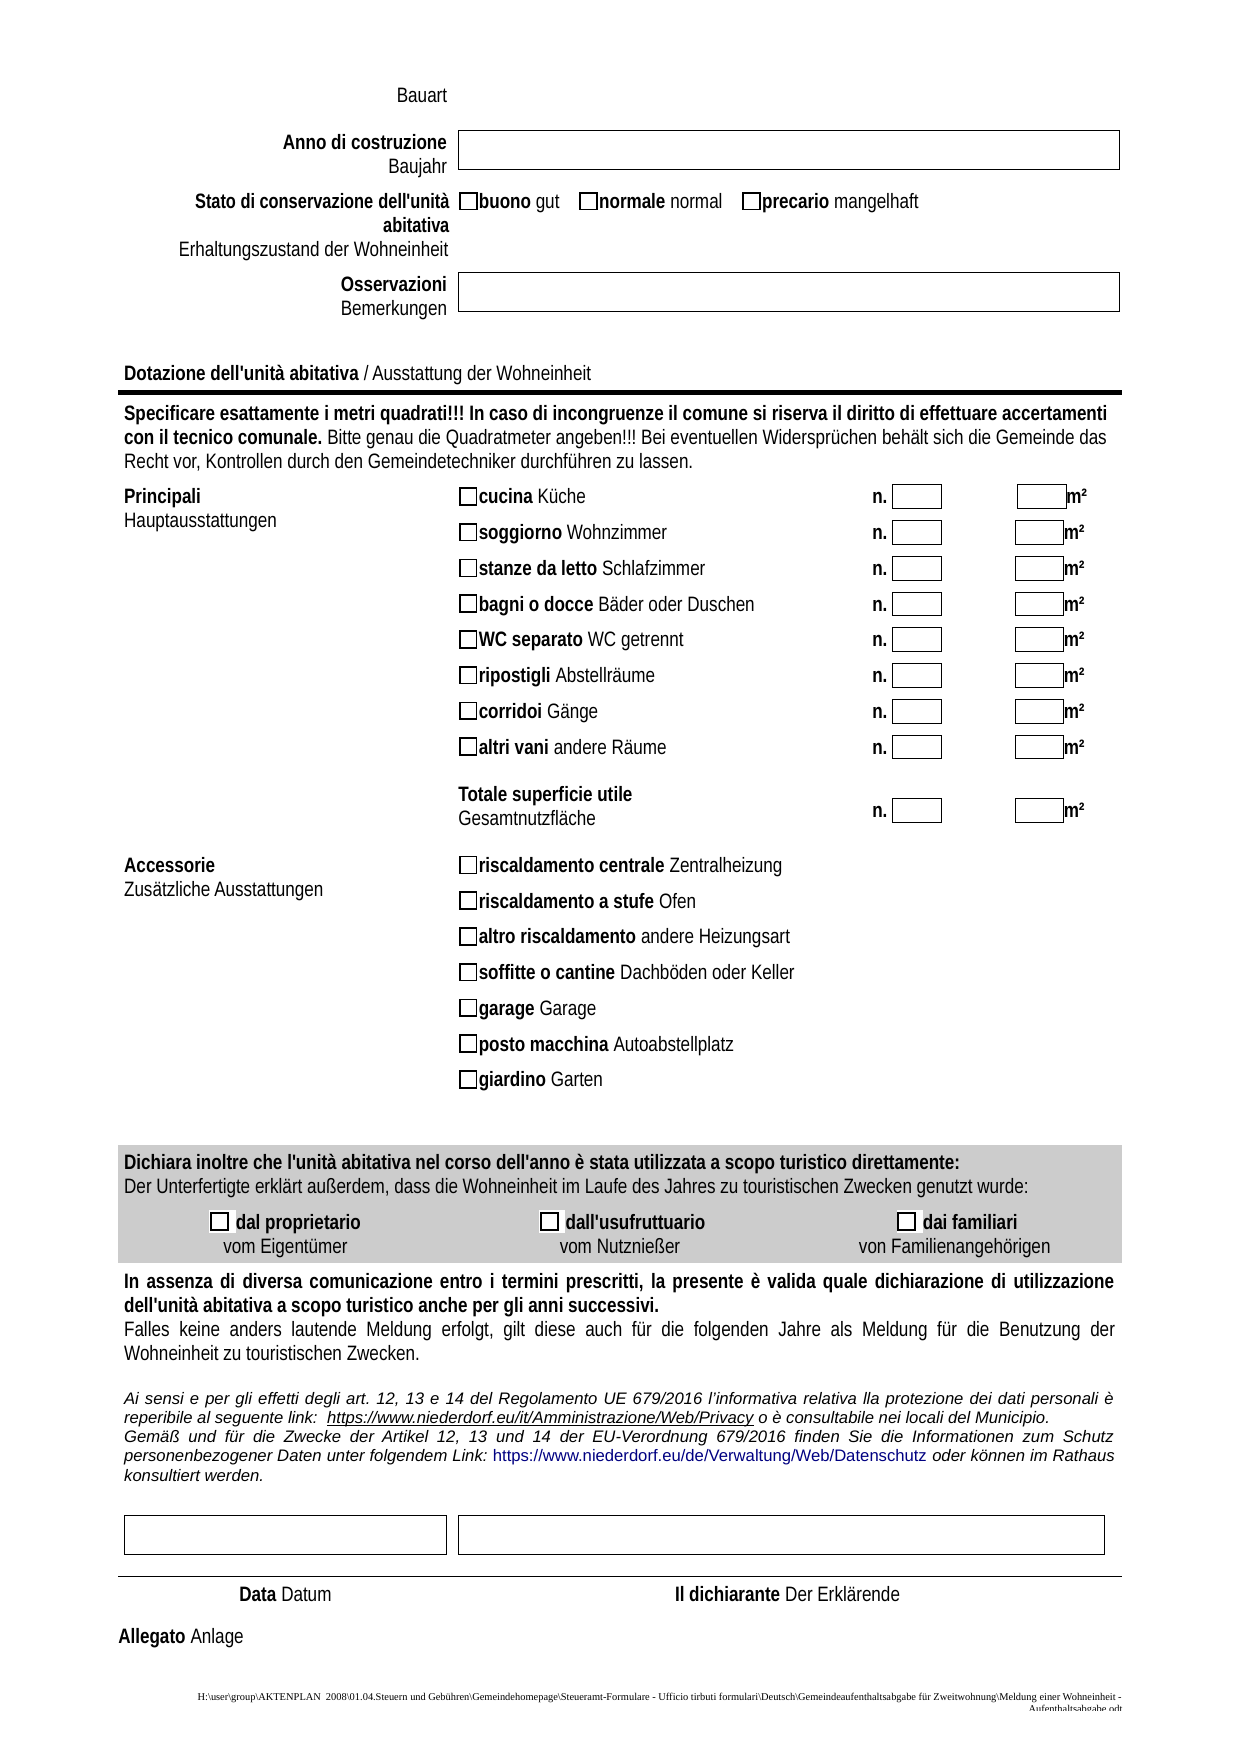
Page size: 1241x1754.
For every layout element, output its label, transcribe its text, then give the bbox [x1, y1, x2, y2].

table_cell [453, 267, 1122, 326]
table_header Dotazione dell'unità abitativa / Ausstattung der Wohneinheit [118, 355, 1122, 390]
table_cell Osservazioni Bemerkungen [118, 267, 452, 326]
table_cell Specificare esattamente i metri quadrati!!! In caso di incongruenze il comune si riserva il diritto di effettuare accertamenti con il tecnico comunale. Bitte genau die Quadratmeter angeben!!! Bei eventuellen Widersprüchen behält sich die Gemeinde das Recht vor, Kontrollen durch den Gemeindetechniker durchführen zu lassen. [118, 395, 1122, 479]
table_cell [453, 77, 1122, 124]
table_cell n. [835, 776, 977, 847]
table_header cucina Küche soggiorno Wohnzimmer stanze da letto Schlafzimmer bagni o docce Bäder oder Duschen WC separato WC getrennt ripostigli Abstellräume corridoi Gänge altri vani andere Räume [452, 479, 835, 776]
table_cell riscaldamento centrale Zentralheizung riscaldamento a stufe Ofen altro riscaldamento andere Heizungsart soffitte o cantine Dachböden oder Keller garage Garage posto macchina Autoabstellplatz giardino Garten [452, 847, 1122, 1144]
table_cell Dichiara inoltre che l'unità abitativa nel corso dell'anno è stata utilizzata a scopo turistico direttamente: Der Unterfertigte erklärt außerdem, dass die Wohneinheit im Laufe des Jahres zu touristischen Zwecken genutzt wurde: [118, 1145, 1122, 1204]
table_cell [453, 124, 1122, 183]
table_cell Il dichiarante Der Erklärende [452, 1577, 1122, 1623]
table_cell Accessorie Zusätzliche Ausstattungen [118, 847, 452, 1144]
table_header n. n. n. n. n. n. n. n. [835, 479, 977, 776]
text Allegato Anlage [118, 1623, 1122, 1647]
table_cell [118, 776, 452, 847]
table_cell dal proprietario vom Eigentümer [118, 1204, 452, 1263]
table_cell Anno di costruzione Baujahr [118, 124, 452, 183]
table_header m² m² m² m² m² m² m² m² [978, 479, 1122, 776]
table_cell Data Datum [118, 1577, 452, 1623]
table_cell dall'usufruttuario vom Nutznießer [452, 1204, 787, 1263]
table_header Principali Hauptausstattungen [118, 479, 452, 776]
table_cell m² [978, 776, 1122, 847]
table_cell In assenza di diversa comunicazione entro i termini prescritti, la presente è valida quale dichiarazione di utilizzazione dell'unità abitativa a scopo turistico anche per gli anni successivi. Falles keine anders lautende Meldung erfolgt, gilt diese auch für die folgenden Jahre als Meldung für die Benutzung der Wohneinheit zu touristischen Zwecken. Ai sensi e per gli effetti degli art. 12, 13 e 14 del Regolamento UE 679/2016 l’informativa relativa lla protezione dei dati personali è reperibile al seguente link: https://www.niederdorf.eu/it/Amministrazione/Web/Privacy o è consultabile nei locali del Municipio. Gemäß und für die Zwecke der Artikel 12, 13 und 14 der EU-Verordnung 679/2016 finden Sie die Informationen zum Schutz personenbezogener Daten unter folgendem Link: https://www.niederdorf.eu/de/Verwaltung/Web/Datenschutz oder können im Rathaus konsultiert werden. [118, 1263, 1122, 1509]
table_cell [118, 1510, 452, 1576]
table_cell buono gut normale normal precario mangelhaft [453, 183, 1122, 267]
table_cell Stato di conservazione dell'unità abitativa Erhaltungszustand der Wohneinheit [118, 183, 452, 267]
table_cell Totale superficie utile Gesamtnutzfläche [452, 776, 835, 847]
table_cell dai familiari von Familienangehörigen [787, 1204, 1122, 1263]
table_cell [452, 1510, 1122, 1576]
table_cell Bauart [118, 77, 452, 124]
